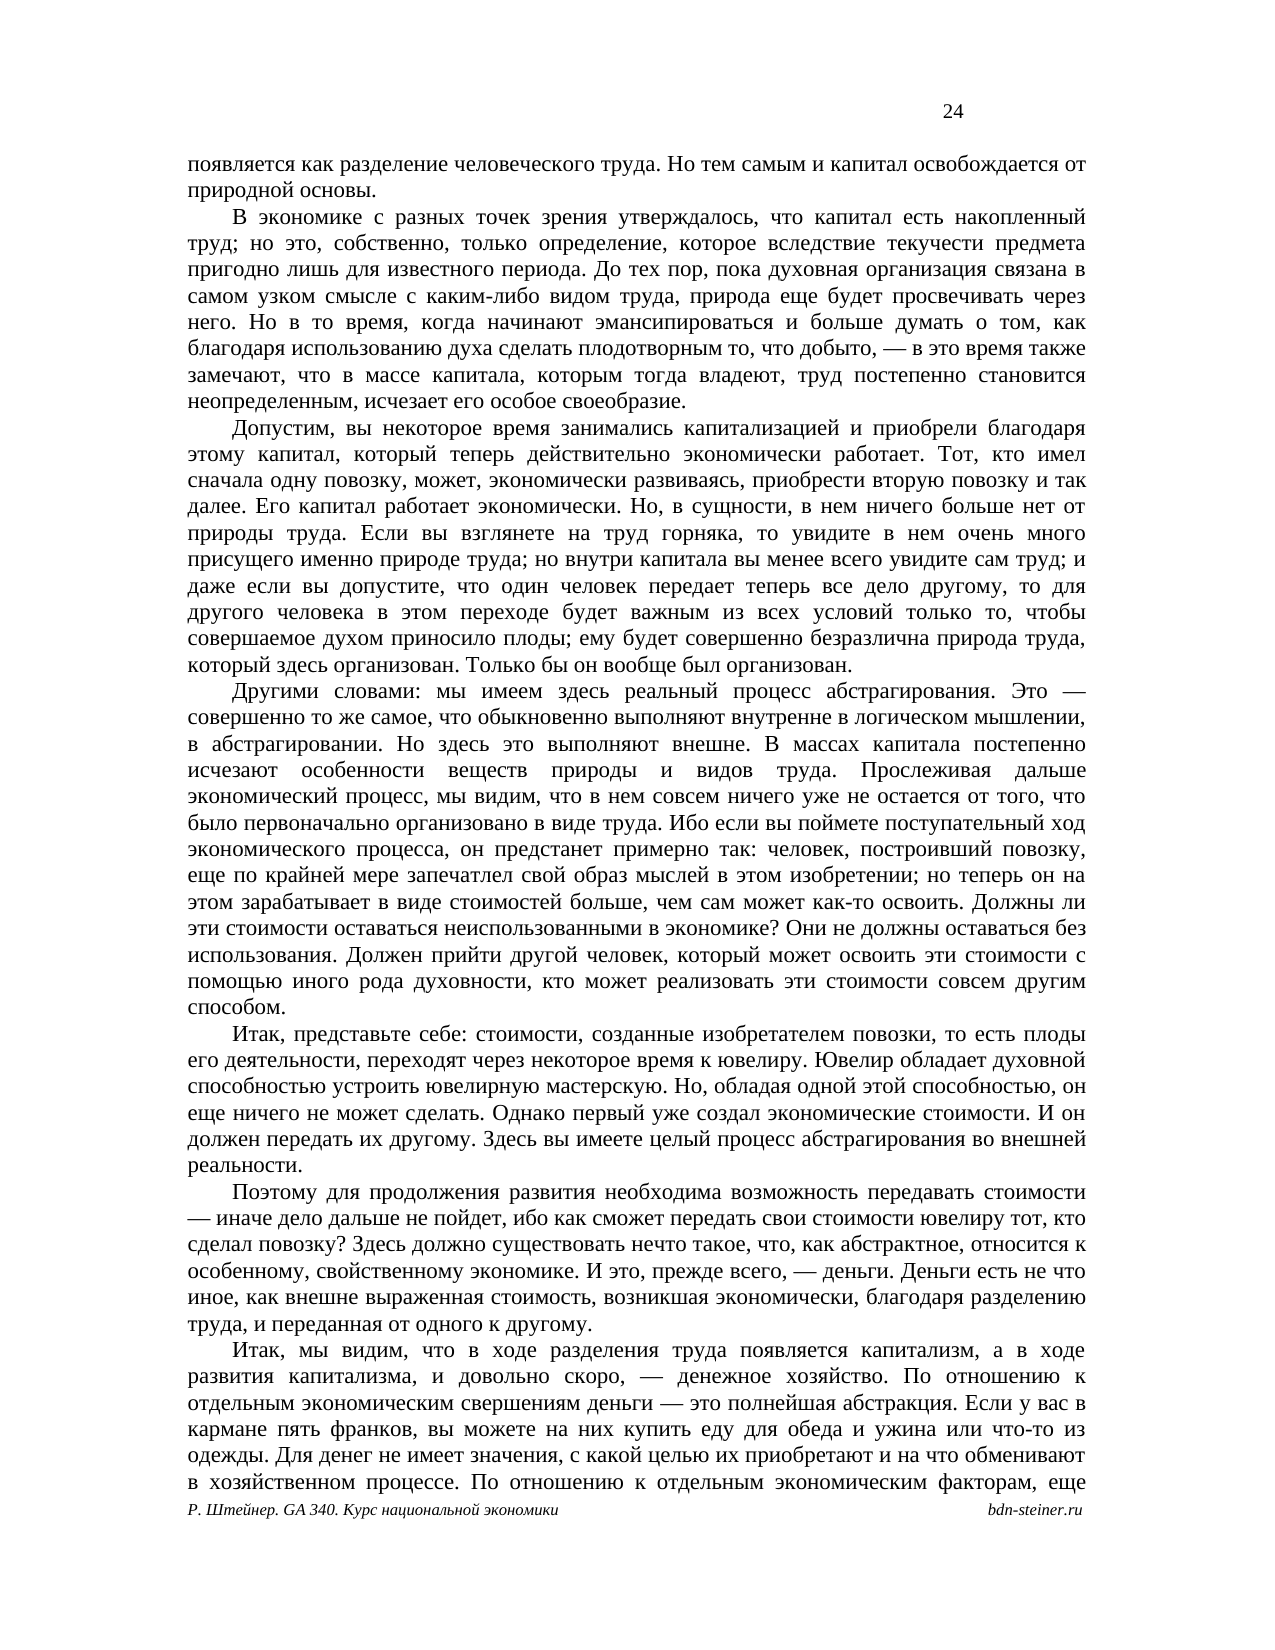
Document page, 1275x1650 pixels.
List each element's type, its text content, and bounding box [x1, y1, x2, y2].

text Итак, представьте себе: стоимости, созданные изобретателем повозки, то есть плоды его деятельности, переходят через некоторое время к ювелиру. Ювелир обладает духовной способностью устроить ювелирную мастерскую. Но, обладая одной этой способностью, он еще ничего не может сделать. Однако первый уже создал экономические стоимости. И он должен передать их другому. Здесь вы имеете целый процесс абстрагирования во внешней реальности. [187, 1020, 1087, 1178]
text Итак, мы видим, что в ходе разделения труда появляется капитализм, а в ходе развития капитализма, и довольно скоро, — денежное хозяйство. По отношению к отдельным экономическим свершениям деньги — это полнейшая абстракция. Если у вас в кармане пять франков, вы можете на них купить еду для обеда и ужина или что-то из одежды. Для денег не имеет значения, с какой целью их приобретают и на что обменивают в хозяйственном процессе. По отношению к отдельным экономическим факторам, еще [187, 1336, 1087, 1494]
text Допустим, вы некоторое время занимались капитализацией и приобрели благодаря этому капитал, который теперь действительно экономически работает. Тот, кто имел сначала одну повозку, может, экономически развиваясь, приобрести вторую повозку и так далее. Его капитал работает экономически. Но, в сущности, в нем ничего больше нет от природы труда. Если вы взглянете на труд горняка, то увидите в нем очень много присущего именно природе труда; но внутри капитала вы менее всего увидите сам труд; и даже если вы допустите, что один человек передает теперь все дело другому, то для другого человека в этом переходе будет важным из всех условий только то, чтобы совершаемое духом приносило плоды; ему будет совершенно безразлична природа труда, который здесь организован. Только бы он вообще был организован. [187, 413, 1087, 677]
text появляется как разделение человеческого труда. Но тем самым и капитал освобождается от природной основы. [187, 150, 1087, 203]
text В экономике с разных точек зрения утверждалось, что капитал есть накопленный труд; но это, собственно, только определение, которое вследствие текучести предмета пригодно лишь для известного периода. До тех пор, пока духовная организация связана в самом узком смысле с каким-либо видом труда, природа еще будет просвечивать через него. Но в то время, когда начинают эмансипироваться и больше думать о том, как благодаря использованию духа сделать плодотворным то, что добыто, — в это время также замечают, что в массе капитала, которым тогда владеют, труд постепенно становится неопределенным, исчезает его особое своеобразие. [187, 203, 1087, 413]
text Поэтому для продолжения развития необходима возможность передавать стоимости — иначе дело дальше не пойдет, ибо как сможет передать свои стоимости ювелиру тот, кто сделал повозку? Здесь должно существовать нечто такое, что, как абстрактное, относится к особенному, свойственному экономике. И это, прежде всего, — деньги. Деньги есть не что иное, как внешне выраженная стоимость, возникшая экономически, благодаря разделению труда, и переданная от одного к другому. [187, 1178, 1087, 1336]
text Другими словами: мы имеем здесь реальный процесс абстрагирования. Это — совершенно то же самое, что обыкновенно выполняют внутренне в логическом мышлении, в абстрагировании. Но здесь это выполняют внешне. В массах капитала постепенно исчезают особенности веществ природы и видов труда. Прослеживая дальше экономический процесс, мы видим, что в нем совсем ничего уже не остается от того, что было первоначально организовано в виде труда. Ибо если вы поймете поступательный ход экономического процесса, он предстанет примерно так: человек, построивший повозку, еще по крайней мере запечатлел свой образ мыслей в этом изобретении; но теперь он на этом зарабатывает в виде стоимостей больше, чем сам может как-то освоить. Должны ли эти стоимости оставаться неиспользованными в экономике? Они не должны оставаться без использования. Должен прийти другой человек, который может освоить эти стоимости с помощью иного рода духовности, кто может реализовать эти стоимости совсем другим способом. [187, 677, 1087, 1020]
